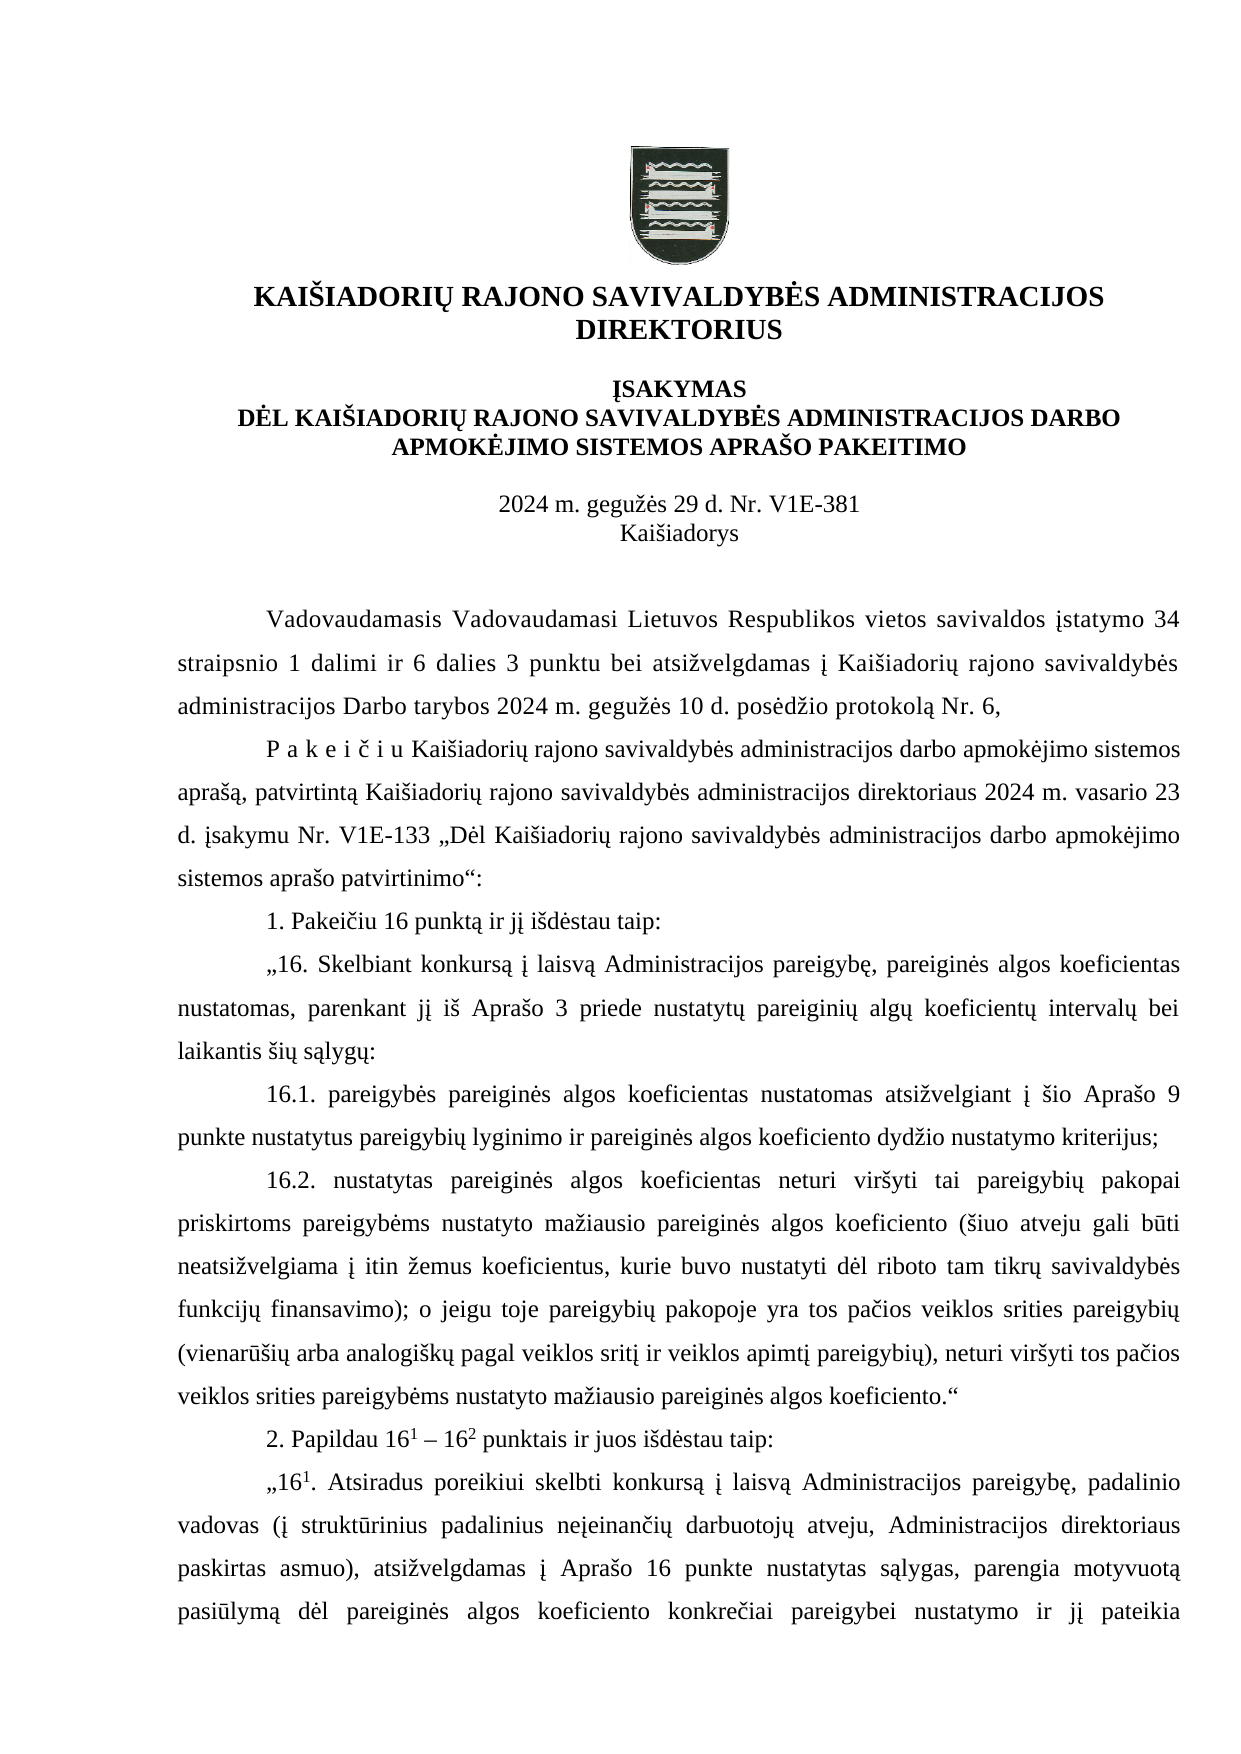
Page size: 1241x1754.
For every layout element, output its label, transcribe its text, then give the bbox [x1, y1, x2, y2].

text 2024 m. gegužės 29 d. Nr. V1E-381 [177, 489, 1181, 518]
text Vadovaudamasis Vadovaudamasi Lietuvos Respublikos vietos savivaldos įstatymo 34 straipsnio 1 dalimi ir 6 dalies 3 punktu bei atsižvelgdamas į Kaišiadorių rajono savivaldybės administracijos Darbo tarybos 2024 m. gegužės 10 d. posėdžio protokolą Nr. 6, [177, 604, 1181, 719]
text „16. Skelbiant konkursą į laisvą Administracijos pareigybę, pareiginės algos koeficientas nustatomas, parenkant jį iš Aprašo 3 priede nustatytų pareiginių algų koeficientų intervalų bei laikantis šių sąlygų: [177, 949, 1181, 1064]
text ĮSAKYMAS [177, 374, 1181, 403]
text DIREKTORIUS [177, 312, 1181, 346]
text 16.2. nustatytas pareiginės algos koeficientas neturi viršyti tai pareigybių pakopai priskirtoms pareigybėms nustatyto mažiausio pareiginės algos koeficiento (šiuo atveju gali būti neatsižvelgiama į itin žemus koeficientus, kurie buvo nustatyti dėl riboto tam tikrų savivaldybės funkcijų finansavimo); o jeigu toje pareigybių pakopoje yra tos pačios veiklos srities pareigybių (vienarūšių arba analogiškų pagal veiklos sritį ir veiklos apimtį pareigybių), neturi viršyti tos pačios veiklos srities pareigybėms nustatyto mažiausio pareiginės algos koeficiento.“ [177, 1165, 1181, 1409]
text „161. Atsiradus poreikiui skelbti konkursą į laisvą Administracijos pareigybę, padalinio vadovas (į struktūrinius padalinius neįeinančių darbuotojų atveju, Administracijos direktoriaus paskirtas asmuo), atsižvelgdamas į Aprašo 16 punkte nustatytas sąlygas, parengia motyvuotą pasiūlymą dėl pareiginės algos koeficiento konkrečiai pareigybei nustatymo ir jį pateikia [177, 1467, 1181, 1625]
text DĖL KAIŠIADORIŲ RAJONO SAVIVALDYBĖS ADMINISTRACIJOS DARBO APMOKĖJIMO SISTEMOS APRAŠO PAKEITIMO [177, 403, 1181, 461]
text Kaišiadorys [177, 518, 1181, 547]
text P a k e i č i u Kaišiadorių rajono savivaldybės administracijos darbo apmokėjimo sistemos aprašą, patvirtintą Kaišiadorių rajono savivaldybės administracijos direktoriaus 2024 m. vasario 23 d. įsakymu Nr. V1E-133 „Dėl Kaišiadorių rajono savivaldybės administracijos darbo apmokėjimo sistemos aprašo patvirtinimo“: [177, 734, 1181, 892]
text 16.1. pareigybės pareiginės algos koeficientas nustatomas atsižvelgiant į šio Aprašo 9 punkte nustatytus pareigybių lyginimo ir pareiginės algos koeficiento dydžio nustatymo kriterijus; [177, 1079, 1181, 1151]
text KAIŠIADORIŲ RAJONO SAVIVALDYBĖS ADMINISTRACIJOS [177, 279, 1181, 312]
text 2. Papildau 161 – 162 punktais ir juos išdėstau taip: [177, 1424, 1181, 1453]
text 1. Pakeičiu 16 punktą ir jį išdėstau taip: [177, 906, 1181, 935]
